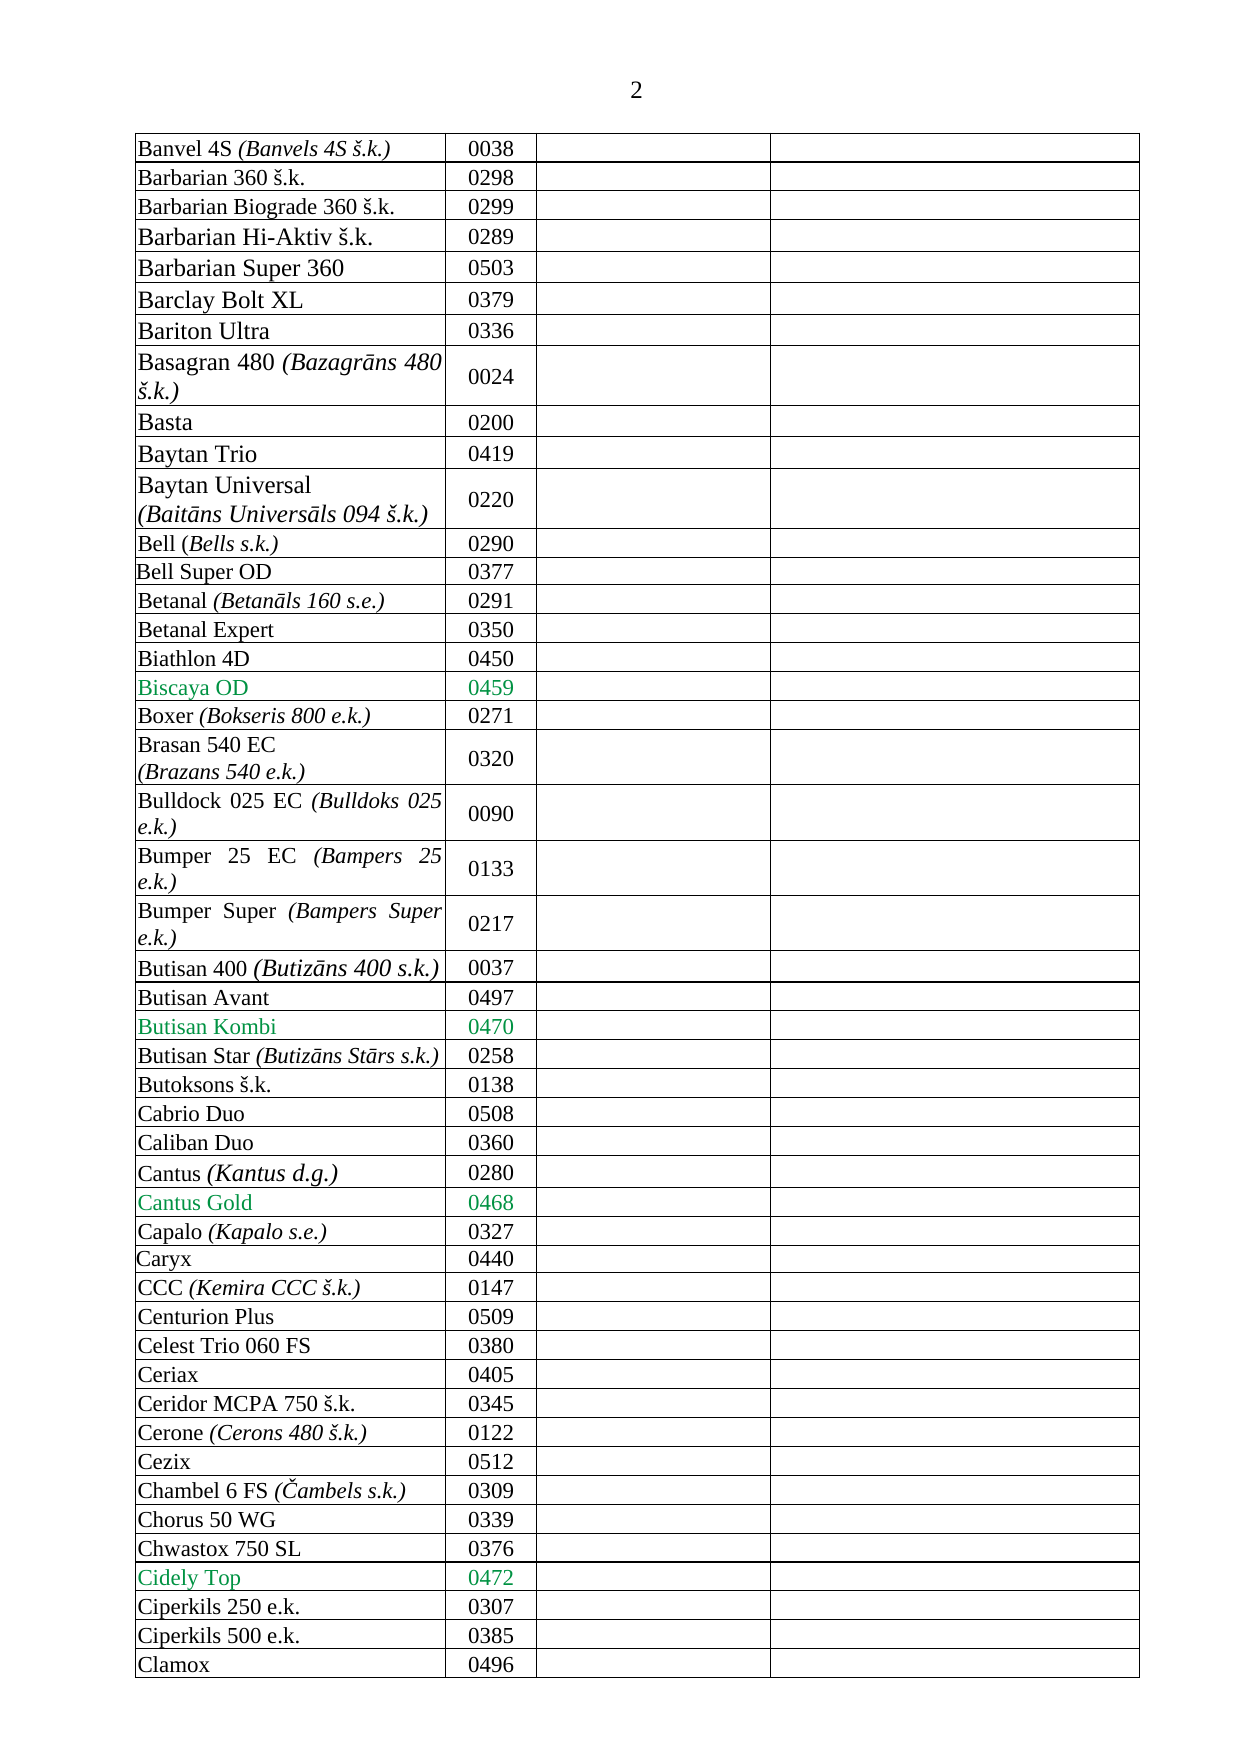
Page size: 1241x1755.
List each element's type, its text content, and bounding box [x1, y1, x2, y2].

table_cell 0271 [446, 701, 536, 729]
table_cell [537, 643, 770, 671]
table_cell 0470 [446, 1011, 536, 1039]
table_cell [537, 585, 770, 613]
table_cell 0339 [446, 1505, 536, 1532]
table_cell [537, 1246, 770, 1272]
table_cell [537, 1098, 770, 1126]
table_cell Clamox [136, 1649, 445, 1677]
table_cell Biscaya OD [136, 672, 445, 700]
table_cell 0405 [446, 1360, 536, 1388]
table_cell Cabrio Duo [136, 1098, 445, 1126]
table_cell [537, 1389, 770, 1417]
table_cell [771, 1302, 1139, 1330]
table_cell 0385 [446, 1620, 536, 1648]
table_cell CCC (Kemira CCC š.k.) [136, 1273, 445, 1301]
table_cell Cantus Gold [136, 1188, 445, 1216]
table_cell [771, 951, 1139, 981]
table_cell 0377 [446, 558, 536, 584]
table_cell [537, 163, 770, 190]
table_cell [771, 1188, 1139, 1216]
table_cell [771, 1360, 1139, 1388]
table_cell Celest Trio 060 FS [136, 1331, 445, 1359]
table_cell [771, 437, 1139, 468]
table_cell [537, 1620, 770, 1648]
table_cell 0497 [446, 983, 536, 1010]
table_cell [771, 1246, 1139, 1272]
table_cell Barbarian Hi-Aktiv š.k. [136, 220, 445, 251]
table_cell 0299 [446, 191, 536, 219]
table_cell Basagran 480 (Bazagrāns 480 š.k.) [136, 346, 445, 405]
table_cell Butisan Star (Butizāns Stārs s.k.) [136, 1040, 445, 1068]
table_cell [537, 529, 770, 557]
table_cell [537, 1188, 770, 1216]
table_cell Caliban Duo [136, 1127, 445, 1155]
table_cell [537, 951, 770, 981]
table_cell Chwastox 750 SL [136, 1534, 445, 1561]
table_cell 0122 [446, 1418, 536, 1446]
table_cell Baytan Trio [136, 437, 445, 468]
table_cell [771, 558, 1139, 584]
table_cell [537, 1040, 770, 1068]
table_cell [537, 1360, 770, 1388]
table_cell 0038 [446, 134, 536, 161]
table_cell [771, 1591, 1139, 1619]
table_cell [537, 1418, 770, 1446]
table_cell [537, 1563, 770, 1590]
table_cell [771, 1156, 1139, 1187]
table_cell Banvel 4S (Banvels 4S š.k.) [136, 134, 445, 161]
table_cell [771, 1476, 1139, 1503]
table_cell [537, 1217, 770, 1244]
table_cell [771, 841, 1139, 895]
table_cell [537, 1505, 770, 1532]
table_cell [771, 346, 1139, 405]
table_cell Ciperkils 250 e.k. [136, 1591, 445, 1619]
table_cell 0419 [446, 437, 536, 468]
table_cell [771, 1649, 1139, 1677]
table_cell [537, 672, 770, 700]
table_cell [771, 643, 1139, 671]
table_cell [771, 191, 1139, 219]
table_cell Barbarian Super 360 [136, 252, 445, 282]
table_cell [537, 1649, 770, 1677]
table_cell [537, 614, 770, 642]
table_cell [771, 1505, 1139, 1532]
table_cell 0258 [446, 1040, 536, 1068]
table_cell [537, 220, 770, 251]
table_cell Cantus (Kantus d.g.) [136, 1156, 445, 1187]
table_cell [771, 672, 1139, 700]
table_cell [537, 896, 770, 950]
table_cell Basta [136, 406, 445, 436]
table_cell 0138 [446, 1069, 536, 1097]
table_cell 0508 [446, 1098, 536, 1126]
table_cell [537, 841, 770, 895]
table_cell Cerone (Cerons 480 š.k.) [136, 1418, 445, 1446]
table_cell Bulldock 025 EC (Bulldoks 025 e.k.) [136, 785, 445, 839]
table_cell [771, 163, 1139, 190]
table_cell 0345 [446, 1389, 536, 1417]
table_cell 0290 [446, 529, 536, 557]
table_cell Bell (Bells s.k.) [136, 529, 445, 557]
table_cell 0459 [446, 672, 536, 700]
table_cell Chambel 6 FS (Čambels s.k.) [136, 1476, 445, 1503]
table_cell [537, 983, 770, 1010]
table_cell [771, 1534, 1139, 1561]
table_cell [771, 785, 1139, 839]
table_cell [537, 346, 770, 405]
table_cell Bumper Super (Bampers Super e.k.) [136, 896, 445, 950]
table_cell Cidely Top [136, 1563, 445, 1590]
table_cell 0200 [446, 406, 536, 436]
table_cell 0133 [446, 841, 536, 895]
table_cell Ceriax [136, 1360, 445, 1388]
table_cell Caryx [136, 1246, 445, 1272]
table_cell [537, 1331, 770, 1359]
table_cell 0512 [446, 1447, 536, 1474]
table_cell Bumper 25 EC (Bampers 25 e.k.) [136, 841, 445, 895]
table_cell [771, 1098, 1139, 1126]
table_cell [537, 701, 770, 729]
table_cell Ciperkils 500 e.k. [136, 1620, 445, 1648]
table_cell [771, 614, 1139, 642]
table_cell Butoksons š.k. [136, 1069, 445, 1097]
table_cell Baytan Universal (Baitāns Universāls 094 š.k.) [136, 469, 445, 528]
table_cell [537, 1534, 770, 1561]
table_cell Ceridor MCPA 750 š.k. [136, 1389, 445, 1417]
table_cell [771, 252, 1139, 282]
table_cell [771, 1127, 1139, 1155]
table_cell Butisan 400 (Butizāns 400 s.k.) [136, 951, 445, 981]
table_cell Barclay Bolt XL [136, 283, 445, 313]
table_cell Barbarian 360 š.k. [136, 163, 445, 190]
table_cell [537, 252, 770, 282]
table_cell 0336 [446, 315, 536, 345]
table_cell 0496 [446, 1649, 536, 1677]
table_cell 0509 [446, 1302, 536, 1330]
table_cell 0327 [446, 1217, 536, 1244]
table_cell [537, 1591, 770, 1619]
table_cell Betanal Expert [136, 614, 445, 642]
table_cell [537, 437, 770, 468]
table_cell [771, 983, 1139, 1010]
table_cell [771, 1069, 1139, 1097]
table_cell [771, 730, 1139, 784]
table_cell Capalo (Kapalo s.e.) [136, 1217, 445, 1244]
table_cell [771, 585, 1139, 613]
table_cell Bell Super OD [136, 558, 445, 584]
table_cell 0468 [446, 1188, 536, 1216]
table_cell [537, 1127, 770, 1155]
table_cell [537, 406, 770, 436]
table_cell [771, 134, 1139, 161]
table_cell 0350 [446, 614, 536, 642]
table_cell Bariton Ultra [136, 315, 445, 345]
table_cell 0380 [446, 1331, 536, 1359]
table_cell [537, 191, 770, 219]
table_cell [537, 1302, 770, 1330]
table_cell Biathlon 4D [136, 643, 445, 671]
table_cell Betanal (Betanāls 160 s.e.) [136, 585, 445, 613]
table_cell [537, 730, 770, 784]
table_cell 0220 [446, 469, 536, 528]
table_cell Cezix [136, 1447, 445, 1474]
table_cell 0450 [446, 643, 536, 671]
table_cell [771, 1040, 1139, 1068]
table_cell [771, 1563, 1139, 1590]
table_cell [537, 558, 770, 584]
table_cell [537, 1447, 770, 1474]
table_cell [537, 1011, 770, 1039]
table_cell [771, 1273, 1139, 1301]
table_cell 0379 [446, 283, 536, 313]
table_cell [537, 315, 770, 345]
table_cell Boxer (Bokseris 800 e.k.) [136, 701, 445, 729]
table_cell [771, 1620, 1139, 1648]
table_cell 0291 [446, 585, 536, 613]
table_cell [771, 1011, 1139, 1039]
table_cell 0289 [446, 220, 536, 251]
table_cell [771, 406, 1139, 436]
table_cell [771, 1389, 1139, 1417]
table_cell [537, 1273, 770, 1301]
table_cell 0503 [446, 252, 536, 282]
table_cell [537, 1069, 770, 1097]
table_cell Barbarian Biograde 360 š.k. [136, 191, 445, 219]
table_cell 0147 [446, 1273, 536, 1301]
table_cell [537, 1156, 770, 1187]
table_cell [771, 1418, 1139, 1446]
table_cell 0309 [446, 1476, 536, 1503]
table_cell [537, 1476, 770, 1503]
table_cell 0307 [446, 1591, 536, 1619]
table_cell 0298 [446, 163, 536, 190]
table_cell 0217 [446, 896, 536, 950]
table_cell [771, 469, 1139, 528]
table_cell 0090 [446, 785, 536, 839]
table_cell Brasan 540 EC (Brazans 540 e.k.) [136, 730, 445, 784]
table_cell [771, 1217, 1139, 1244]
table_cell [537, 134, 770, 161]
table_cell [771, 701, 1139, 729]
table_cell [771, 529, 1139, 557]
table_cell Butisan Kombi [136, 1011, 445, 1039]
table_cell 0472 [446, 1563, 536, 1590]
table_cell [537, 785, 770, 839]
table_cell 0320 [446, 730, 536, 784]
table_cell 0024 [446, 346, 536, 405]
table_cell 0360 [446, 1127, 536, 1155]
table_cell [537, 283, 770, 313]
table_cell [771, 1447, 1139, 1474]
table_cell [771, 1331, 1139, 1359]
table_cell [537, 469, 770, 528]
table_cell 0376 [446, 1534, 536, 1561]
table_cell 0440 [446, 1246, 536, 1272]
table_cell Chorus 50 WG [136, 1505, 445, 1532]
table_cell [771, 220, 1139, 251]
table_cell [771, 315, 1139, 345]
table_cell [771, 283, 1139, 313]
table_cell Butisan Avant [136, 983, 445, 1010]
table_cell 0037 [446, 951, 536, 981]
table_cell 0280 [446, 1156, 536, 1187]
table_cell Centurion Plus [136, 1302, 445, 1330]
table_cell [771, 896, 1139, 950]
